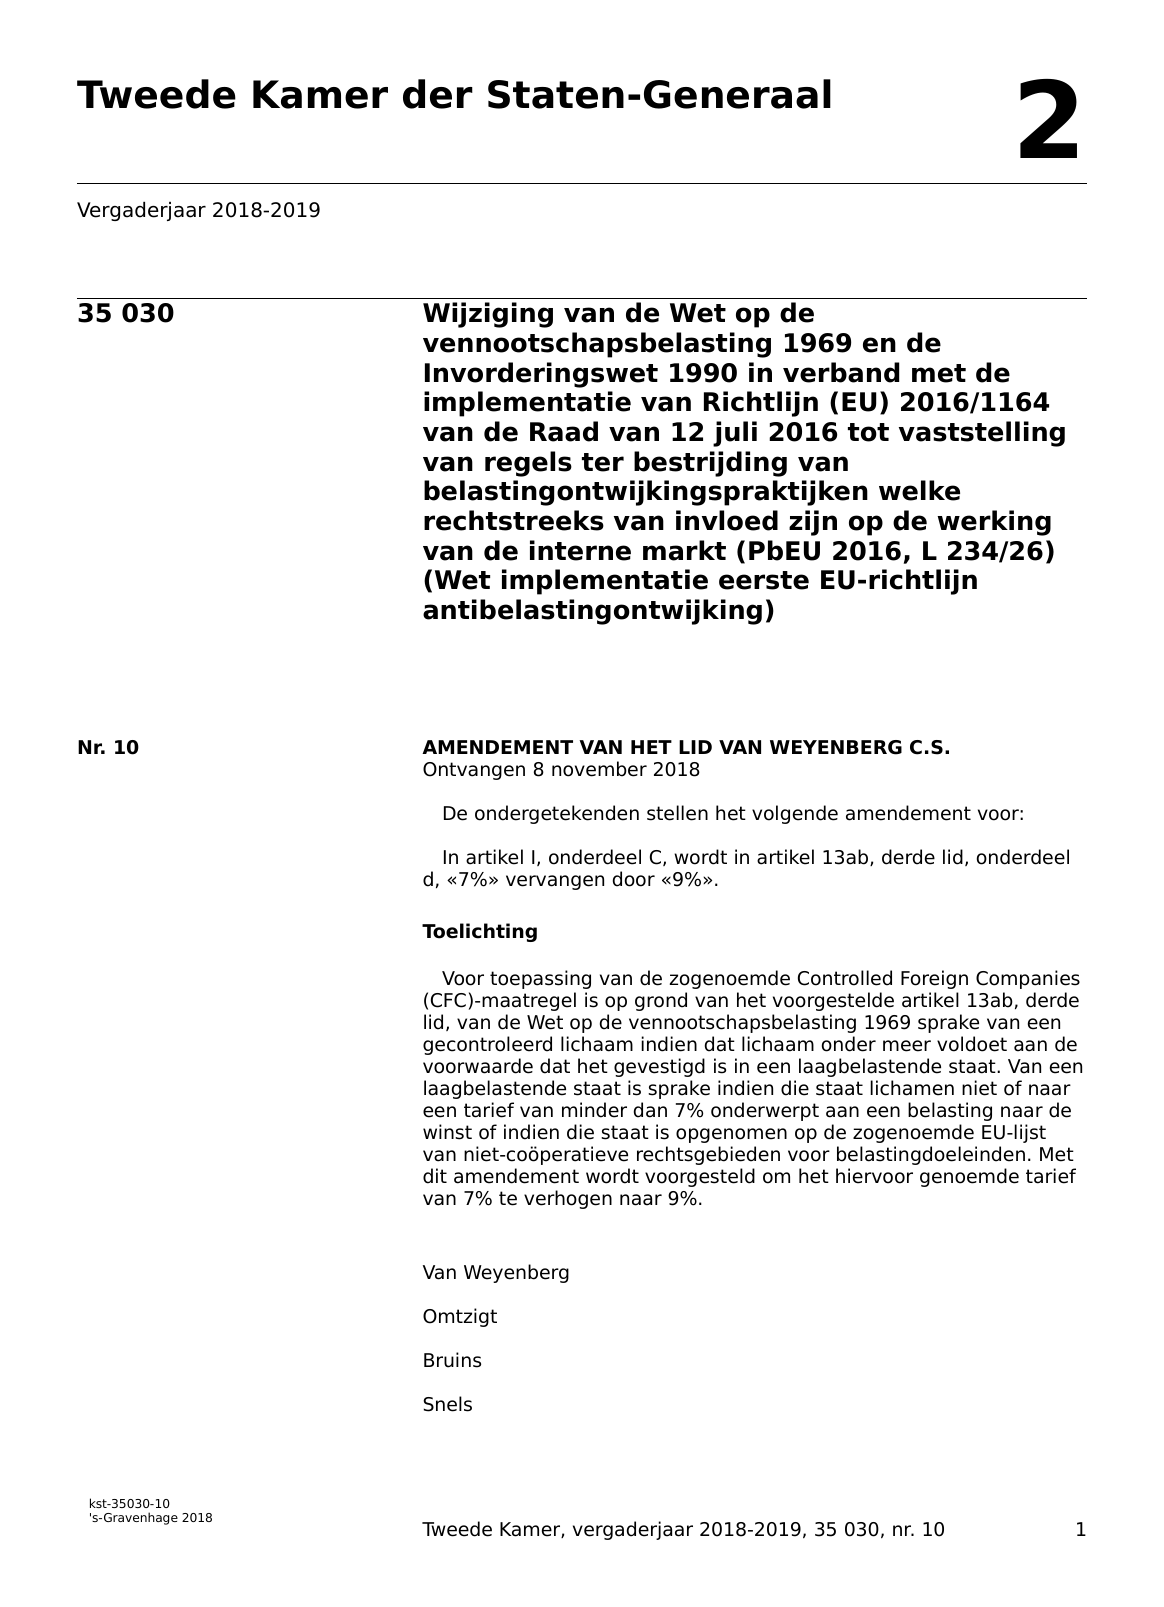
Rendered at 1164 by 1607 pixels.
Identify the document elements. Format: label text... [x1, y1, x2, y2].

text Voor toepassing van de zogenoemde Controlled Foreign Companies (CFC)-maatregel is op grond van het voorgestelde artikel 13ab, derde lid, van de Wet op de vennootschapsbelasting 1969 sprake van een gecontroleerd lichaam indien dat lichaam onder meer voldoet aan de voorwaarde dat het gevestigd is in een laagbelastende staat. Van een laagbelastende staat is sprake indien die staat lichamen niet of naar een tarief van minder dan 7% onderwerpt aan een belasting naar de winst of indien die staat is opgenomen op de zogenoemde EU-lijst van niet-coöperatieve rechtsgebieden voor belastingdoeleinden. Met dit amendement wordt voorgesteld om het hiervoor genoemde tarief van 7% te verhogen naar 9%. [422, 968, 1087, 1209]
subtitle Toelichting [422, 921, 1087, 943]
text kst-35030-10 [88, 1497, 323, 1511]
text De ondergetekenden stellen het volgende amendement voor: [422, 803, 1087, 825]
text In artikel I, onderdeel C, wordt in artikel 13ab, derde lid, onderdeel d, «7%» vervangen door «9%». [422, 847, 1087, 891]
text 's-Gravenhage 2018 [88, 1511, 323, 1525]
subtitle Nr. 10 AMENDEMENT VAN HET LID VAN WEYENBERG C.S. [77, 737, 1087, 758]
text Ontvangen 8 november 2018 [422, 758, 1087, 781]
subtitle 35 030 Wijziging van de Wet op de vennootschapsbelasting 1969 en de Invorderingswet 1990 in verband met de implementatie van Richtlijn (EU) 2016/1164 van de Raad van 12 juli 2016 tot vaststelling van regels ter bestrijding van belastingontwijkingspraktijken welke rechtstreeks van invloed zijn op de werking van de interne markt (PbEU 2016, L 234/26) (Wet implementatie eerste EU-richtlijn antibelastingontwijking) [77, 299, 1087, 626]
table_header 2 [886, 59, 1087, 183]
table_header Tweede Kamer der Staten-Generaal [77, 59, 886, 183]
text Van Weyenberg Omtzigt Bruins Snels [422, 1239, 1087, 1415]
table_cell Vergaderjaar 2018-2019 [77, 184, 1087, 298]
